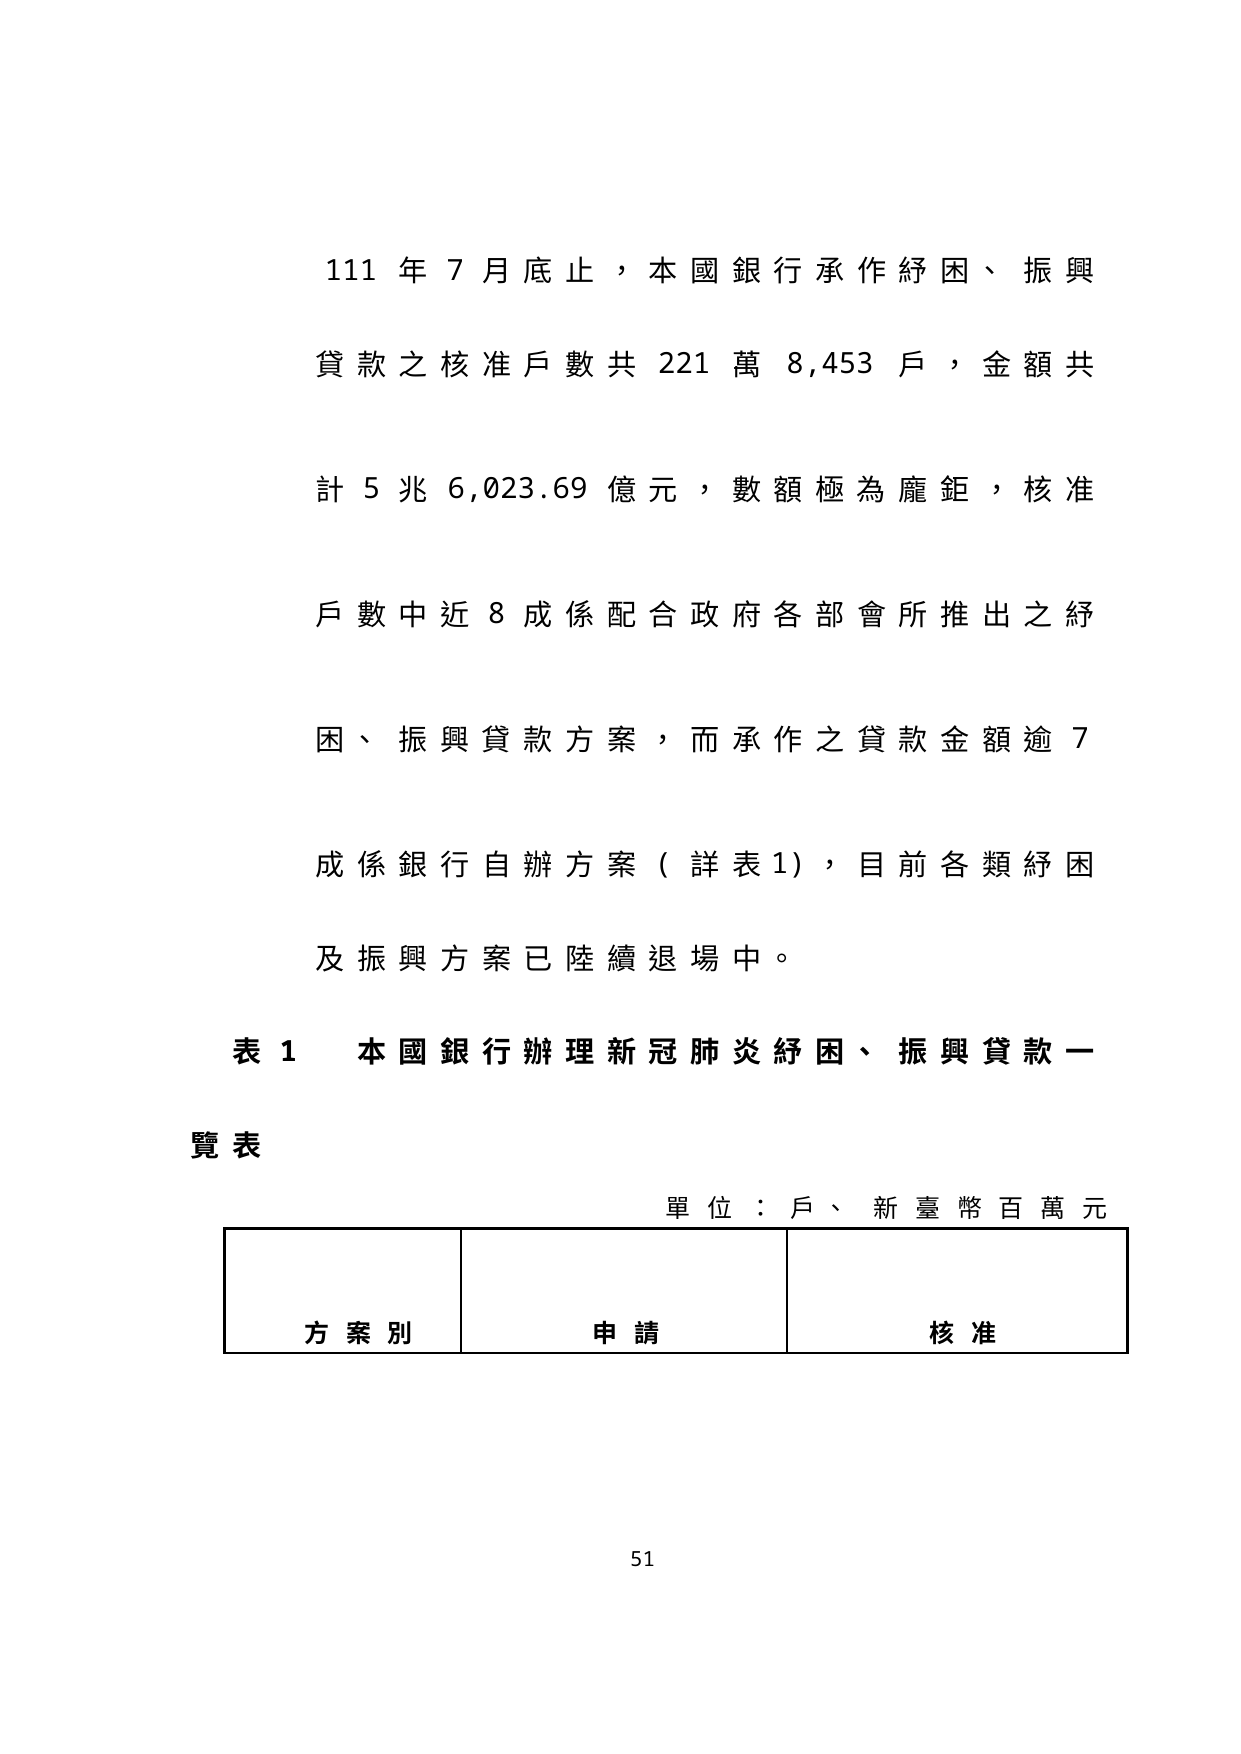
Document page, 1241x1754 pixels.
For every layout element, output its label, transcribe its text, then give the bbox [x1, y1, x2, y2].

text 單位：戶、新臺幣百萬元 [184, 1165, 1115, 1227]
text 111年7月底止，本國銀行承作紓困、振興貸款之核准戶數共221萬8,453戶，金額共計5兆6,023.69億元，數額極為龐鉅，核准戶數中近8成係配合政府各部會所推出之紓困、振興貸款方案，而承作之貸款金額逾7成係銀行自辦方案(詳表1)，目前各類紓困及振興方案已陸續退場中。 [272, 227, 1101, 977]
table_header 申請 [462, 1230, 786, 1352]
table_header 方案別 [226, 1230, 460, 1352]
table_header 核准 [788, 1230, 1126, 1352]
text 表1 本國銀行辦理新冠肺炎紓困、振興貸款一覽表 [184, 977, 1101, 1165]
